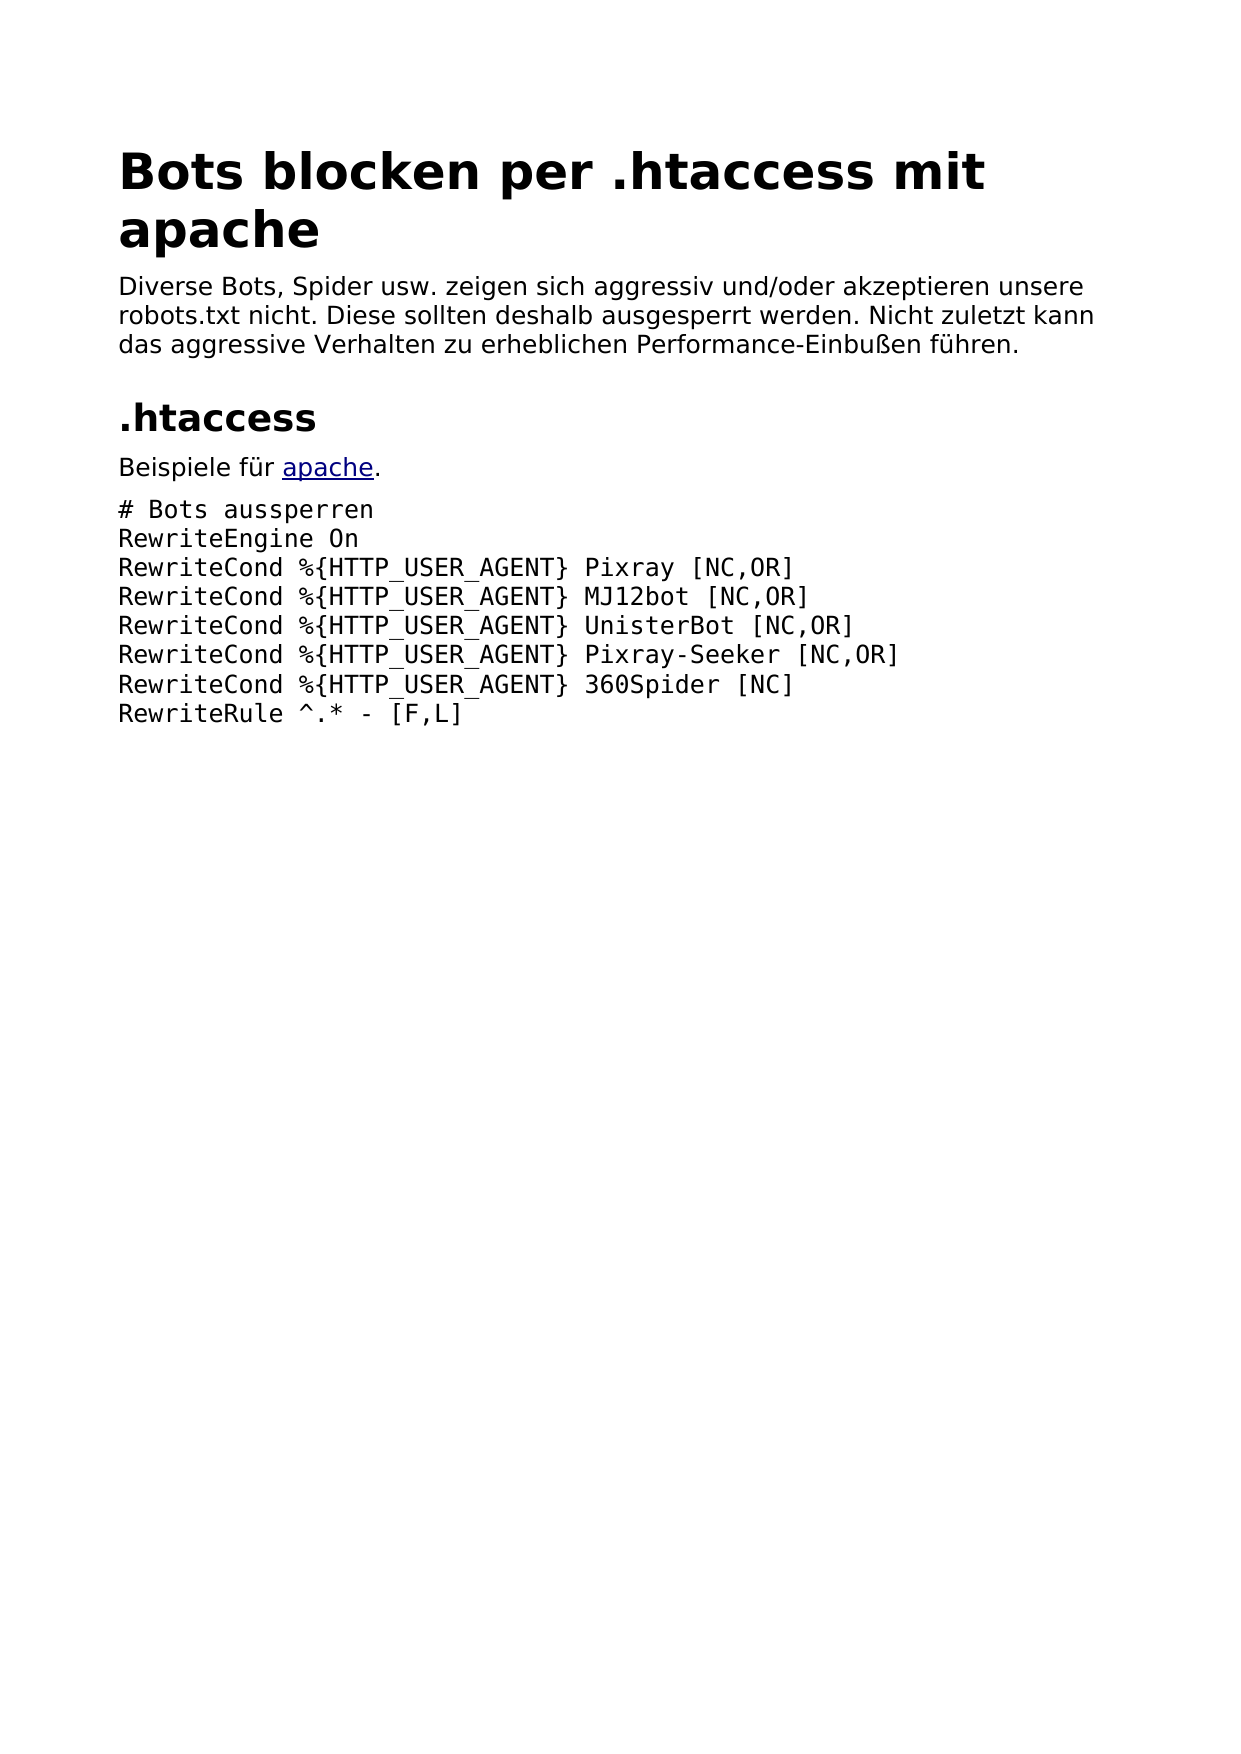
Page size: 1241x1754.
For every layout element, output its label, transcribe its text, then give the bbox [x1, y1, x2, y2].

text Diverse Bots, Spider usw. zeigen sich aggressiv und/oder akzeptieren unsere robots.txt nicht. Diese sollten deshalb ausgesperrt werden. Nicht zuletzt kann das aggressive Verhalten zu erheblichen Performance-Einbußen führen. [118, 272, 1122, 359]
text # Bots aussperren RewriteEngine On RewriteCond %{HTTP_USER_AGENT} Pixray [NC,OR] RewriteCond %{HTTP_USER_AGENT} MJ12bot [NC,OR] RewriteCond %{HTTP_USER_AGENT} UnisterBot [NC,OR] RewriteCond %{HTTP_USER_AGENT} Pixray-Seeker [NC,OR] RewriteCond %{HTTP_USER_AGENT} 360Spider [NC] RewriteRule ^.* - [F,L] [118, 495, 1122, 728]
subtitle .htaccess [118, 397, 1122, 441]
text Beispiele für apache. [118, 453, 1122, 482]
subtitle Bots blocken per .htaccess mit apache [118, 143, 1122, 259]
